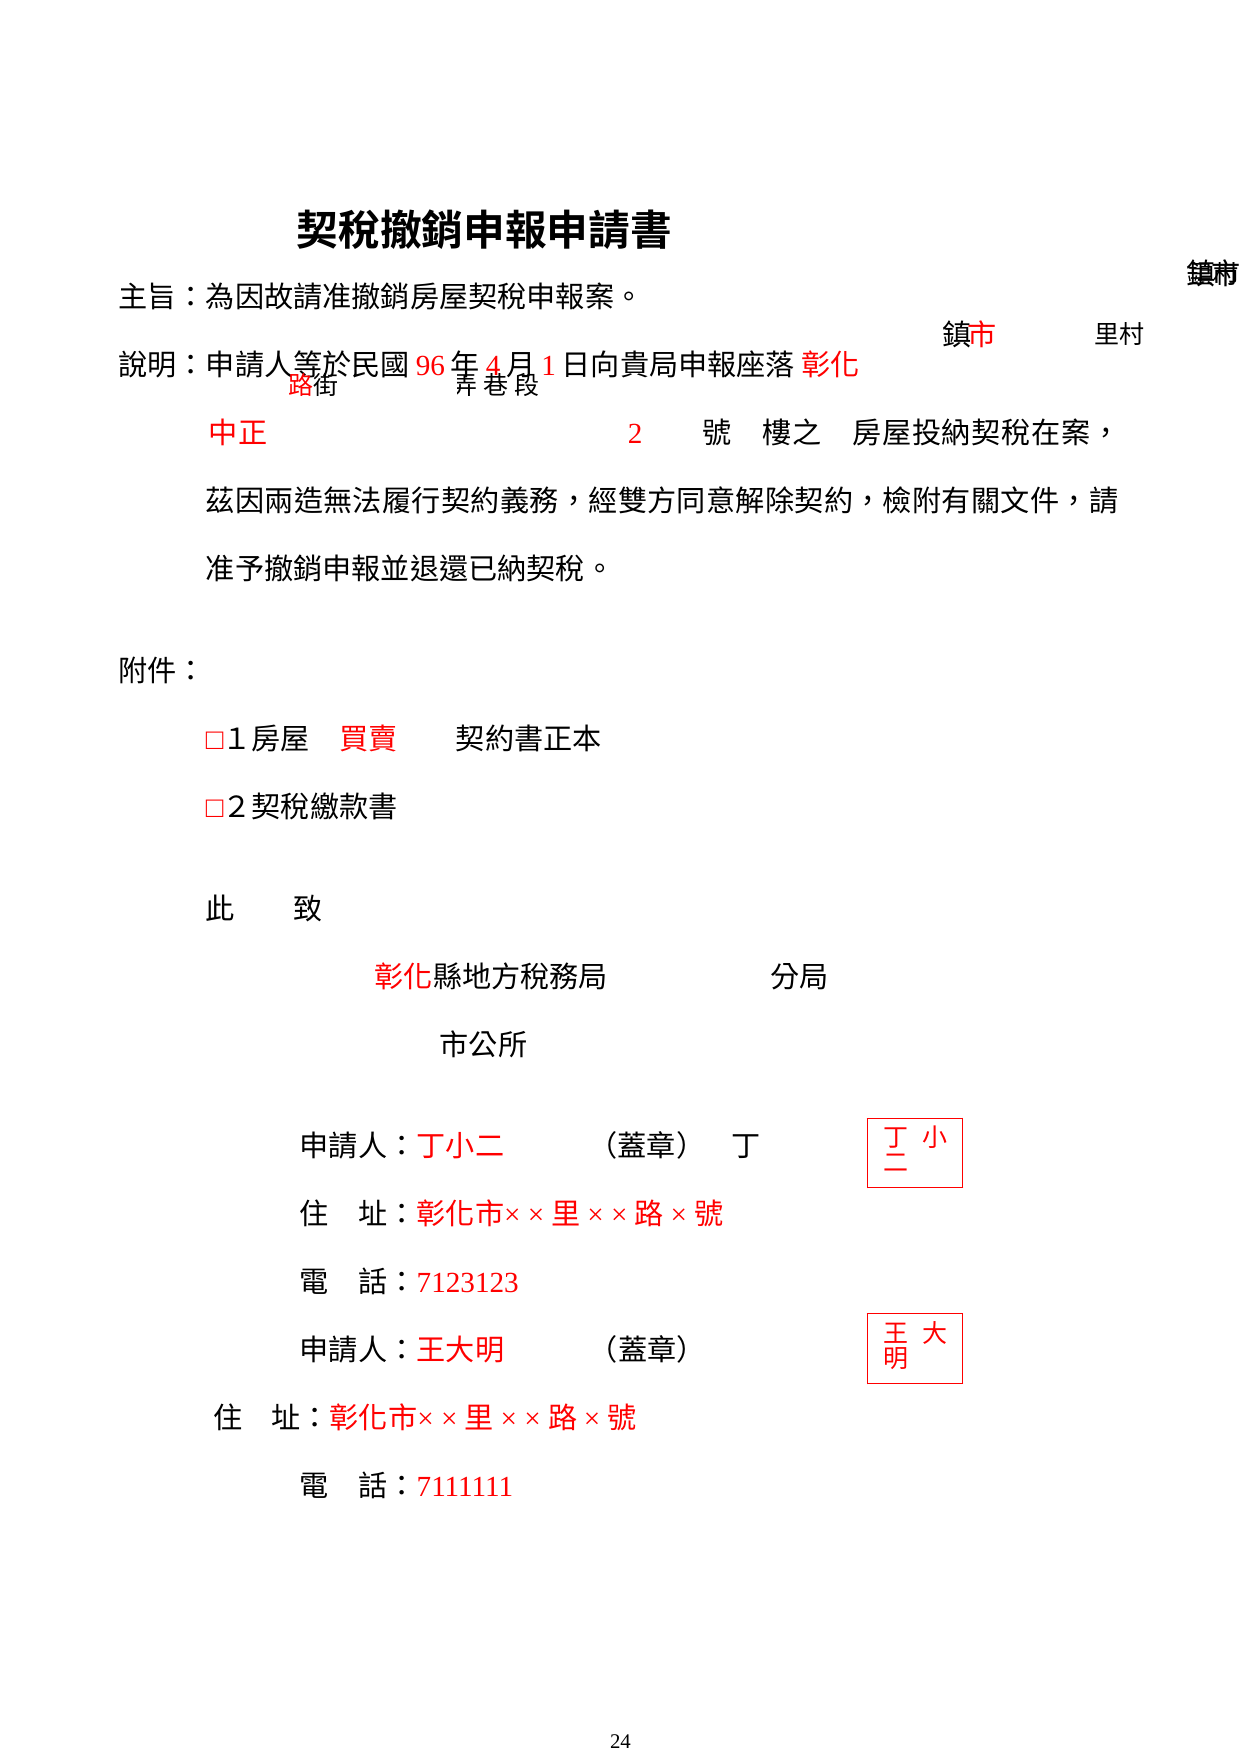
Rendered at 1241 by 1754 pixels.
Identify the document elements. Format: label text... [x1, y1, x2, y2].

text [963, 1314, 1122, 1382]
text 中正 2 號 樓之 房屋投納契稅在案，茲因兩造無法履行契約義務，經雙方同意解除契約，檢附有關文件，請准予撤銷申報並退還已納契稅。 [118, 397, 1122, 601]
text 王大明 [883, 1322, 947, 1372]
text 主旨：為因故請准撤銷房屋契稅申報案。 [118, 261, 1122, 329]
text 住 址：彰化市× × 里 × × 路 × 號 [118, 1382, 1122, 1450]
text 說明：申請人等於民國96年4月1日向貴局申報座落 彰化 [118, 329, 1122, 397]
text 丁小二 [883, 1127, 947, 1177]
text 弄 [457, 357, 480, 413]
text 巷 [480, 357, 511, 413]
text 此 致 [118, 872, 1122, 940]
text 段 [511, 357, 543, 413]
text 住 址：彰化市× × 里 × × 路 × 號 [118, 1178, 1122, 1246]
text 附件： [118, 635, 1122, 703]
text 申請人：丁小二 （蓋章） 丁 [118, 1110, 1122, 1178]
text 電 話：7111111 [118, 1450, 1122, 1518]
text □１房屋 買賣 契約書正本 [118, 703, 1122, 771]
text 街 [313, 357, 338, 413]
text 村 [1120, 306, 1145, 362]
text 彰化縣地方稅務局 分局 [118, 940, 1122, 1008]
text 村 [1213, 246, 1238, 301]
text 申請人：王大明 （蓋章） [118, 1314, 867, 1382]
text 里 [1188, 246, 1213, 301]
text 契稅撤銷申報申請書 [118, 193, 1122, 261]
text □２契稅繳款書 [118, 771, 1122, 838]
text 路 [288, 357, 313, 413]
text 市公所 [118, 1008, 1122, 1076]
text 市鎮 [945, 306, 995, 362]
text 里 [1095, 306, 1120, 362]
text 電 話：7123123 [118, 1246, 1122, 1314]
